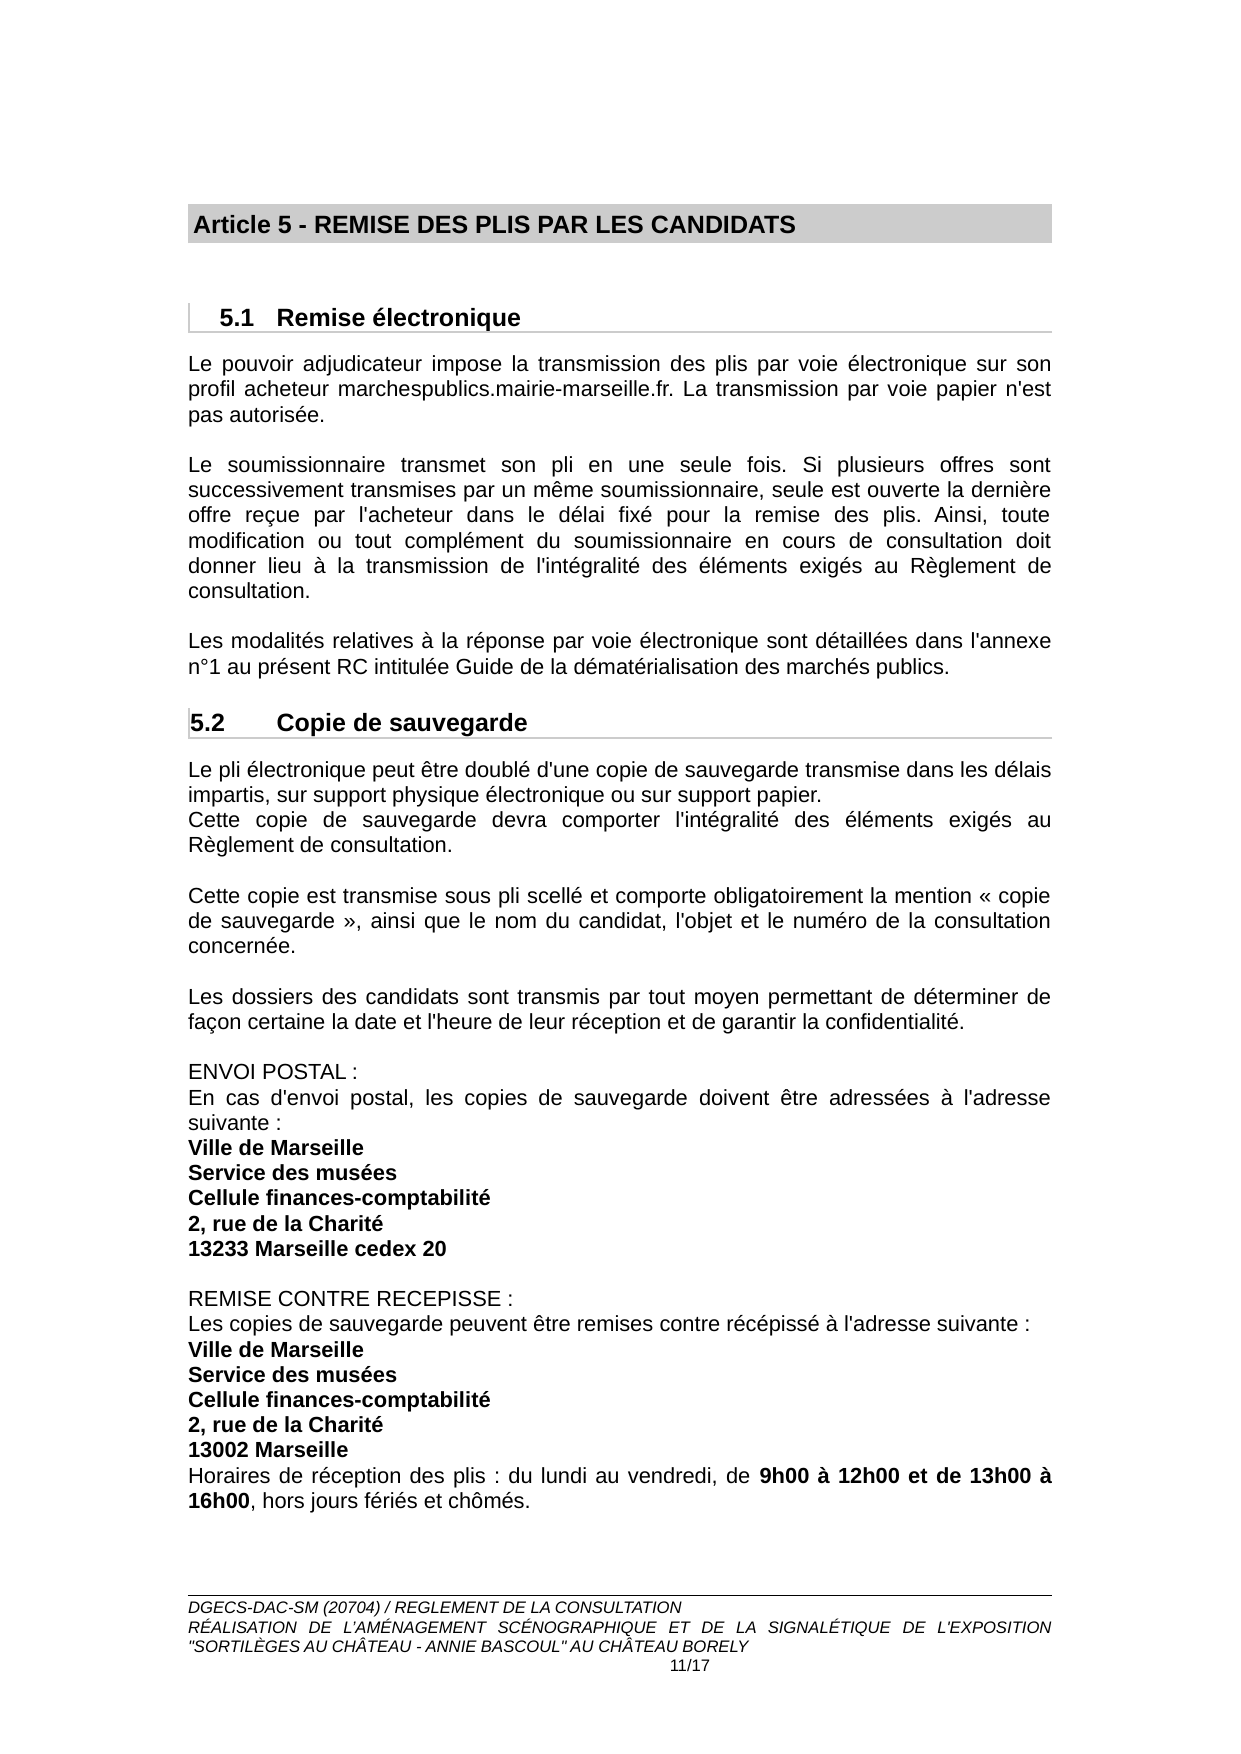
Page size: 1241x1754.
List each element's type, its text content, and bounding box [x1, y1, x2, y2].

text Cellule finances-comptabilité [188, 1387, 1052, 1412]
text 13002 Marseille [188, 1437, 1052, 1463]
text ENVOI POSTAL : [188, 1059, 1052, 1084]
text Cette copie est transmise sous pli scellé et comporte obligatoirement la mention « copie de sauvegarde », ainsi que le nom du candidat, l'objet et le numéro de la consultation concernée. [188, 883, 1052, 958]
subtitle REMISE DES PLIS PAR LES CANDIDATS [190, 207, 1050, 241]
text Le soumissionnaire transmet son pli en une seule fois. Si plusieurs offres sont successivement transmises par un même soumissionnaire, seule est ouverte la dernière offre reçue par l'acheteur dans le délai fixé pour la remise des plis. Ainsi, toute modification ou tout complément du soumissionnaire en cours de consultation doit donner lieu à la transmission de l'intégralité des éléments exigés au Règlement de consultation. [188, 452, 1052, 603]
text Les copies de sauvegarde peuvent être remises contre récépissé à l'adresse suivante : [188, 1311, 1052, 1337]
text Service des musées [188, 1362, 1052, 1387]
text Les dossiers des candidats sont transmis par tout moyen permettant de déterminer de façon certaine la date et l'heure de leur réception et de garantir la confidentialité. [188, 984, 1052, 1034]
text Cette copie de sauvegarde devra comporter l'intégralité des éléments exigés au Règlement de consultation. [188, 807, 1052, 858]
text Ville de Marseille [188, 1135, 1052, 1160]
text En cas d'envoi postal, les copies de sauvegarde doivent être adressées à l'adresse suivante : [188, 1084, 1052, 1135]
text Le pouvoir adjudicateur impose la transmission des plis par voie électronique sur son profil acheteur marchespublics.mairie-marseille.fr. La transmission par voie papier n'est pas autorisée. [188, 351, 1052, 427]
text Ville de Marseille [188, 1337, 1052, 1362]
text Service des musées [188, 1160, 1052, 1185]
subtitle Copie de sauvegarde [190, 708, 1052, 737]
text Cellule finances-comptabilité [188, 1185, 1052, 1211]
text Le pli électronique peut être doublé d'une copie de sauvegarde transmise dans les délais impartis, sur support physique électronique ou sur support papier. [188, 757, 1052, 807]
text 2, rue de la Charité [188, 1211, 1052, 1236]
text REMISE CONTRE RECEPISSE : [188, 1286, 1052, 1311]
text Les modalités relatives à la réponse par voie électronique sont détaillées dans l'annexe n°1 au présent RC intitulée Guide de la dématérialisation des marchés publics. [188, 628, 1052, 679]
text Horaires de réception des plis : du lundi au vendredi, de 9h00 à 12h00 et de 13h00 à 16h00, hors jours fériés et chômés. [188, 1463, 1052, 1513]
subtitle Remise électronique [188, 302, 1052, 331]
text 13233 Marseille cedex 20 [188, 1236, 1052, 1261]
text 2, rue de la Charité [188, 1412, 1052, 1437]
